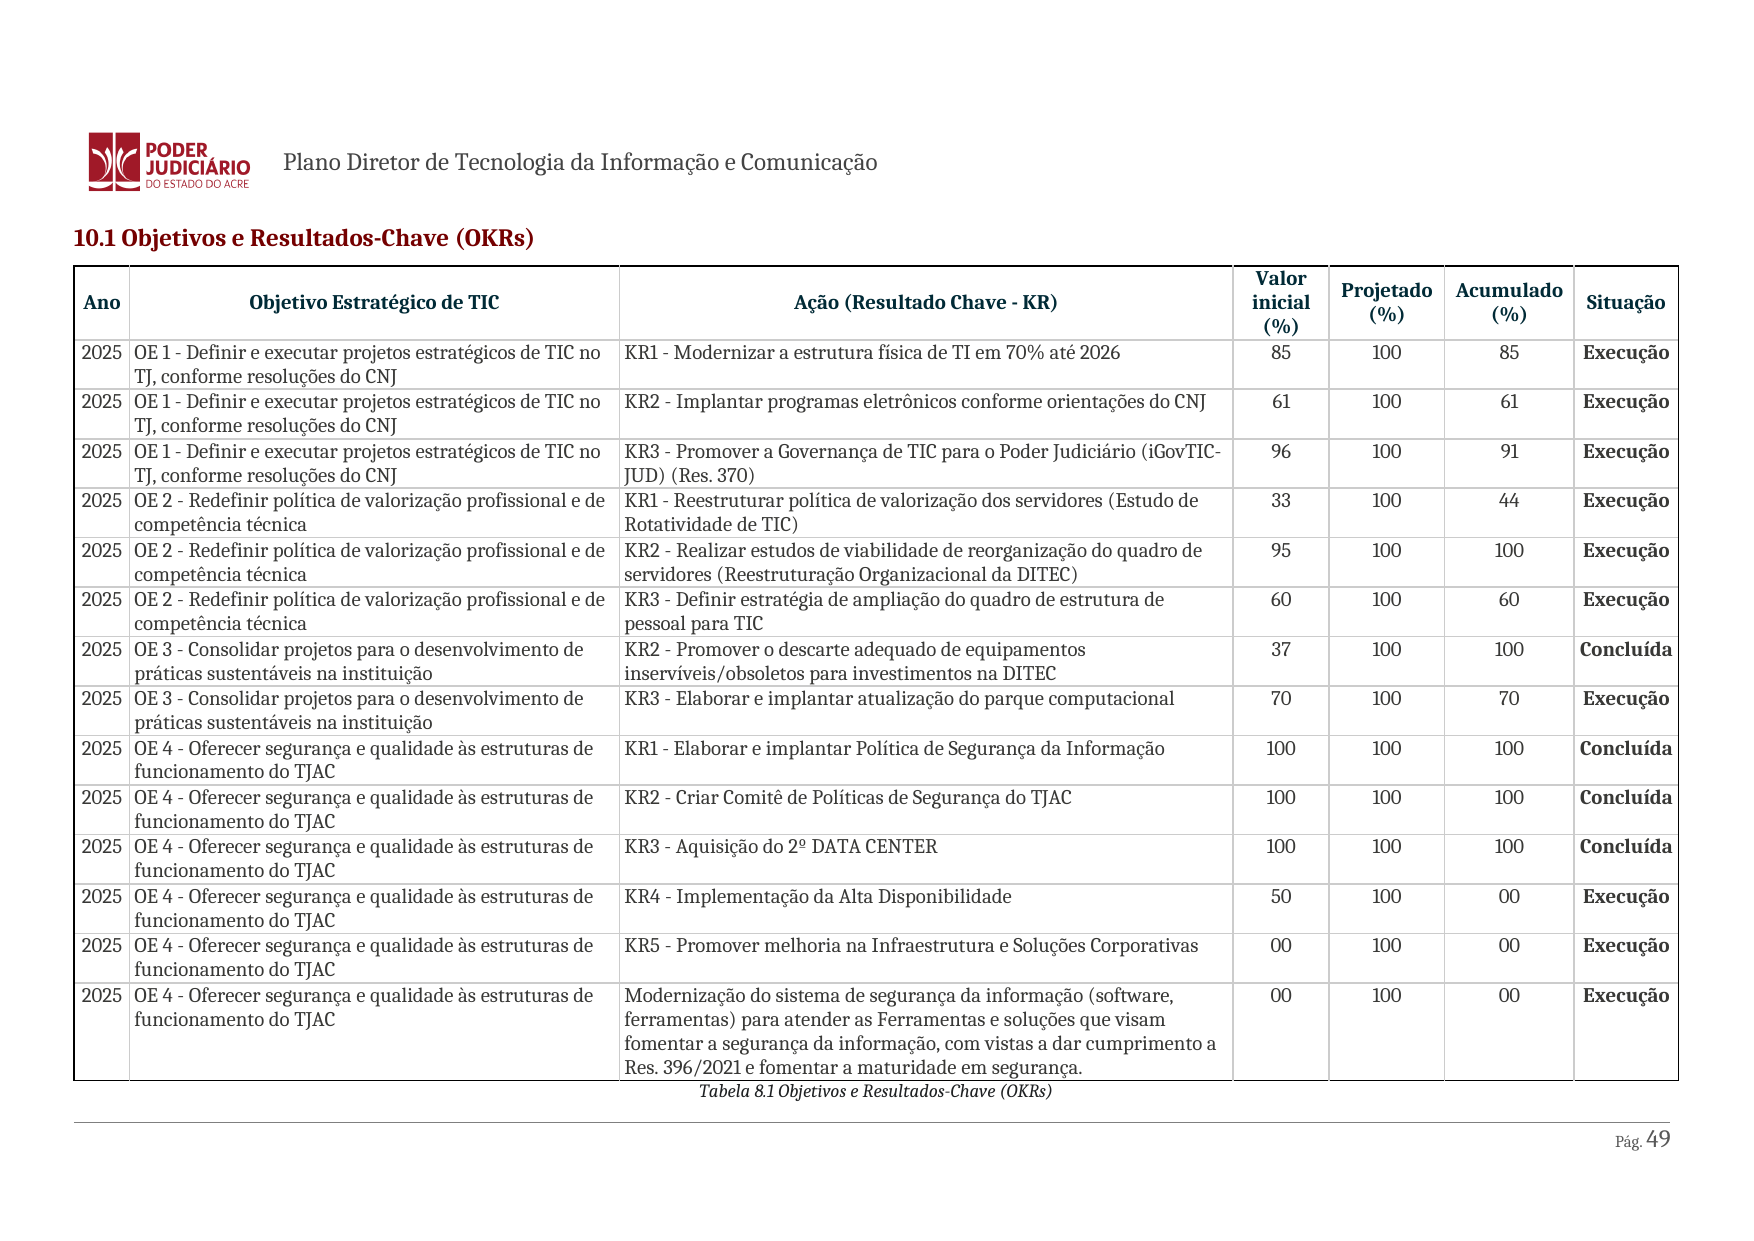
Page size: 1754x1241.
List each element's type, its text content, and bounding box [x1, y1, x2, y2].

table_cell OE 2 - Redefinir política de valorização profissional e de competência técnica [130, 538, 619, 586]
table_header Ano [75, 267, 129, 339]
table_cell 100 [1330, 538, 1444, 586]
table_cell OE 4 - Oferecer segurança e qualidade às estruturas de funcionamento do TJAC [130, 736, 619, 784]
table_cell 2025 [75, 687, 129, 735]
table_cell OE 3 - Consolidar projetos para o desenvolvimento de práticas sustentáveis na instituição [130, 637, 619, 685]
table_cell 00 [1234, 934, 1328, 982]
table_cell OE 1 - Definir e executar projetos estratégicos de TIC no TJ, conforme resoluções do CNJ [130, 341, 619, 388]
table_cell 100 [1330, 588, 1444, 636]
table_cell 100 [1330, 390, 1444, 438]
table_cell KR5 - Promover melhoria na Infraestrutura e Soluções Corporativas [620, 934, 1232, 982]
table_cell Execução [1575, 390, 1678, 438]
table_cell KR4 - Implementação da Alta Disponibilidade [620, 885, 1232, 933]
table_header Objetivo Estratégico de TIC [130, 267, 619, 339]
table_cell KR2 - Implantar programas eletrônicos conforme orientações do CNJ [620, 390, 1232, 438]
table_cell 100 [1445, 637, 1573, 685]
table_cell KR3 - Promover a Governança de TIC para o Poder Judiciário (iGovTIC-JUD) (Res. 370) [620, 440, 1232, 487]
table_cell 100 [1330, 786, 1444, 834]
table_cell 100 [1330, 489, 1444, 537]
table_cell 50 [1234, 885, 1328, 933]
table_cell 100 [1330, 934, 1444, 982]
table_cell 100 [1445, 786, 1573, 834]
table_cell KR2 - Promover o descarte adequado de equipamentos inservíveis/obsoletos para investimentos na DITEC [620, 637, 1232, 685]
table_cell 85 [1234, 341, 1328, 388]
table_cell 95 [1234, 538, 1328, 586]
table_cell OE 3 - Consolidar projetos para o desenvolvimento de práticas sustentáveis na instituição [130, 687, 619, 735]
table_cell KR1 - Reestruturar política de valorização dos servidores (Estudo de Rotatividade de TIC) [620, 489, 1232, 537]
table_cell Concluída [1575, 786, 1678, 834]
table_cell KR3 - Aquisição do 2º DATA CENTER [620, 835, 1232, 883]
table_cell 100 [1330, 835, 1444, 883]
table_cell 100 [1330, 637, 1444, 685]
table_cell Execução [1575, 341, 1678, 388]
table_cell 61 [1234, 390, 1328, 438]
table_cell 100 [1445, 736, 1573, 784]
table_cell KR1 - Modernizar a estrutura física de TI em 70% até 2026 [620, 341, 1232, 388]
table_cell 70 [1445, 687, 1573, 735]
table_cell 100 [1330, 984, 1444, 1079]
table_cell 100 [1234, 736, 1328, 784]
table_cell OE 4 - Oferecer segurança e qualidade às estruturas de funcionamento do TJAC [130, 934, 619, 982]
table_cell OE 4 - Oferecer segurança e qualidade às estruturas de funcionamento do TJAC [130, 786, 619, 834]
table_cell 96 [1234, 440, 1328, 487]
table_cell KR2 - Realizar estudos de viabilidade de reorganização do quadro de servidores (Reestruturação Organizacional da DITEC) [620, 538, 1232, 586]
table_header Acumulado (%) [1445, 267, 1573, 339]
table_cell 2025 [75, 736, 129, 784]
table_cell 2025 [75, 835, 129, 883]
table_cell 100 [1234, 786, 1328, 834]
table_cell Execução [1575, 687, 1678, 735]
table_cell 00 [1445, 984, 1573, 1079]
table_cell 37 [1234, 637, 1328, 685]
table_cell Modernização do sistema de segurança da informação (software, ferramentas) para atender as Ferramentas e soluções que visam fomentar a segurança da informação, com vistas a dar cumprimento a Res. 396/2021 e fomentar a maturidade em segurança. [620, 984, 1232, 1079]
table_cell KR1 - Elaborar e implantar Política de Segurança da Informação [620, 736, 1232, 784]
table_cell Execução [1575, 885, 1678, 933]
table_cell 60 [1445, 588, 1573, 636]
table_cell Concluída [1575, 835, 1678, 883]
table_cell 61 [1445, 390, 1573, 438]
table_cell 44 [1445, 489, 1573, 537]
table_cell OE 4 - Oferecer segurança e qualidade às estruturas de funcionamento do TJAC [130, 835, 619, 883]
text Tabela 8.1 Objetivos e Resultados-Chave (OKRs) [74, 1081, 1680, 1103]
table_cell Concluída [1575, 736, 1678, 784]
table_cell 70 [1234, 687, 1328, 735]
table_cell 100 [1330, 341, 1444, 388]
table_cell 2025 [75, 588, 129, 636]
table_cell 2025 [75, 489, 129, 537]
table_cell 2025 [75, 786, 129, 834]
table_cell OE 4 - Oferecer segurança e qualidade às estruturas de funcionamento do TJAC [130, 885, 619, 933]
table_cell 00 [1445, 934, 1573, 982]
table_cell KR3 - Definir estratégia de ampliação do quadro de estrutura de pessoal para TIC [620, 588, 1232, 636]
table_cell 100 [1330, 687, 1444, 735]
table_cell 2025 [75, 440, 129, 487]
table_cell 2025 [75, 934, 129, 982]
table_cell Execução [1575, 984, 1678, 1079]
table_cell 2025 [75, 885, 129, 933]
table_cell OE 2 - Redefinir política de valorização profissional e de competência técnica [130, 588, 619, 636]
table_cell 33 [1234, 489, 1328, 537]
table_cell 91 [1445, 440, 1573, 487]
table_cell 60 [1234, 588, 1328, 636]
table_cell 2025 [75, 538, 129, 586]
table_cell OE 4 - Oferecer segurança e qualidade às estruturas de funcionamento do TJAC [130, 984, 619, 1079]
table_cell 00 [1234, 984, 1328, 1079]
table_cell 2025 [75, 984, 129, 1079]
table_cell Execução [1575, 934, 1678, 982]
table_cell 00 [1445, 885, 1573, 933]
table_cell 85 [1445, 341, 1573, 388]
table_header Ação (Resultado Chave - KR) [620, 267, 1232, 339]
table_cell 100 [1330, 736, 1444, 784]
table_cell Concluída [1575, 637, 1678, 685]
table_cell Execução [1575, 489, 1678, 537]
table_cell 100 [1445, 835, 1573, 883]
table_cell 2025 [75, 637, 129, 685]
table_cell Execução [1575, 538, 1678, 586]
table_cell OE 2 - Redefinir política de valorização profissional e de competência técnica [130, 489, 619, 537]
table_cell 100 [1330, 440, 1444, 487]
table_cell OE 1 - Definir e executar projetos estratégicos de TIC no TJ, conforme resoluções do CNJ [130, 440, 619, 487]
table_cell KR3 - Elaborar e implantar atualização do parque computacional [620, 687, 1232, 735]
table_cell Execução [1575, 588, 1678, 636]
table_header Situação [1575, 267, 1678, 339]
table_cell OE 1 - Definir e executar projetos estratégicos de TIC no TJ, conforme resoluções do CNJ [130, 390, 619, 438]
table_cell KR2 - Criar Comitê de Políticas de Segurança do TJAC [620, 786, 1232, 834]
table_cell Execução [1575, 440, 1678, 487]
table_cell 100 [1330, 885, 1444, 933]
table_cell 2025 [75, 390, 129, 438]
table_header Valor inicial (%) [1234, 267, 1328, 339]
table_header Projetado (%) [1330, 267, 1444, 339]
table_cell 100 [1234, 835, 1328, 883]
table_cell 100 [1445, 538, 1573, 586]
subtitle 10.1 Objetivos e Resultados-Chave (OKRs) [74, 224, 1680, 253]
table_cell 2025 [75, 341, 129, 388]
